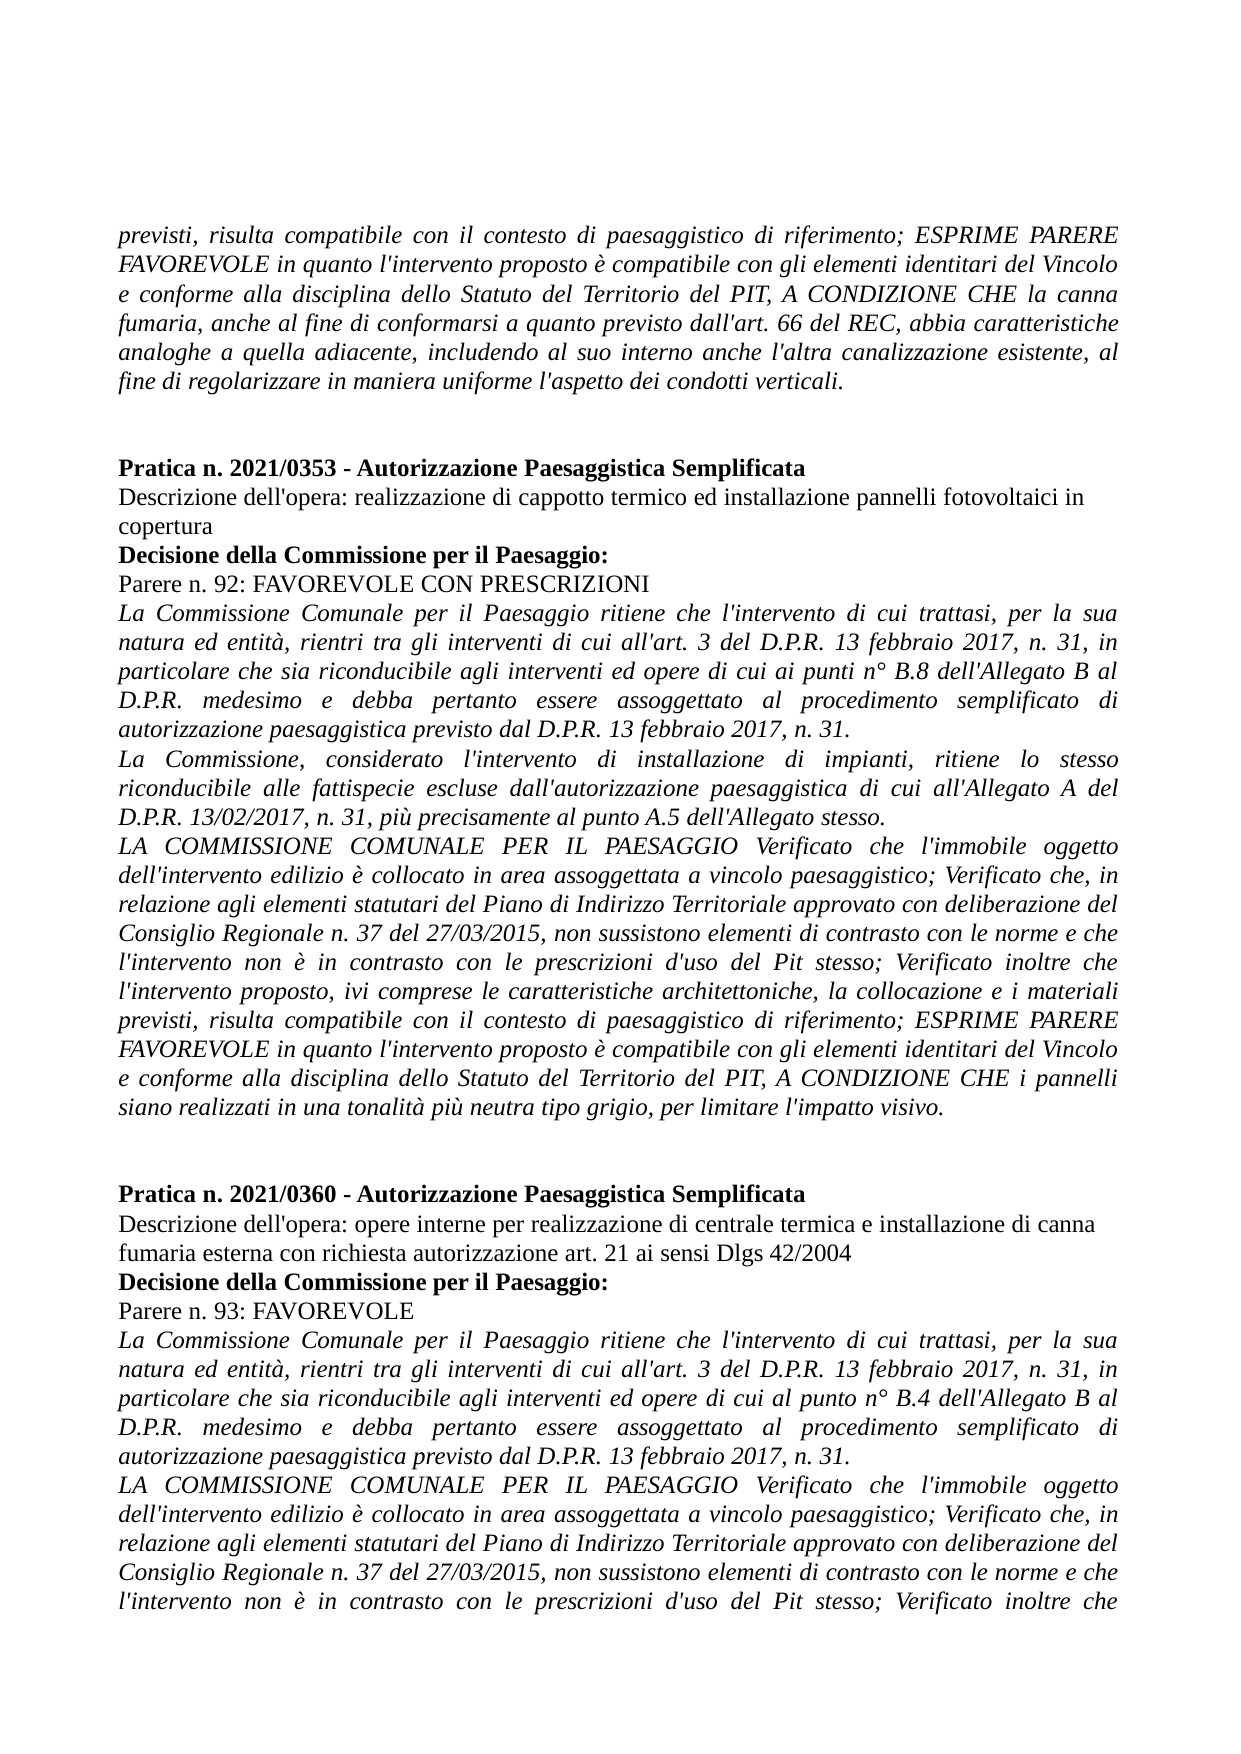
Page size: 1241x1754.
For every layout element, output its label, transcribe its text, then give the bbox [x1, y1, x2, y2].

text Pratica n. 2021/0360 - Autorizzazione Paesaggistica Semplificata [118, 1179, 1122, 1208]
text Decisione della Commissione per il Paesaggio: [118, 540, 1122, 569]
text Parere n. 93: FAVOREVOLE [118, 1296, 1122, 1325]
text Descrizione dell'opera: realizzazione di cappotto termico ed installazione pannelli fotovoltaici in copertura [118, 482, 1122, 540]
text Descrizione dell'opera: opere interne per realizzazione di centrale termica e installazione di canna fumaria esterna con richiesta autorizzazione art. 21 ai sensi Dlgs 42/2004 [118, 1208, 1122, 1267]
text Pratica n. 2021/0353 - Autorizzazione Paesaggistica Semplificata [118, 453, 1122, 482]
text La Commissione Comunale per il Paesaggio ritiene che l'intervento di cui trattasi, per la sua natura ed entità, rientri tra gli interventi di cui all'art. 3 del D.P.R. 13 febbraio 2017, n. 31, in particolare che sia riconducibile agli interventi ed opere di cui ai punti n° B.8 dell'Allegato B al D.P.R. medesimo e debba pertanto essere assoggettato al procedimento semplificato di autorizzazione paesaggistica previsto dal D.P.R. 13 febbraio 2017, n. 31. [118, 598, 1122, 743]
text La Commissione Comunale per il Paesaggio ritiene che l'intervento di cui trattasi, per la sua natura ed entità, rientri tra gli interventi di cui all'art. 3 del D.P.R. 13 febbraio 2017, n. 31, in particolare che sia riconducibile agli interventi ed opere di cui al punto n° B.4 dell'Allegato B al D.P.R. medesimo e debba pertanto essere assoggettato al procedimento semplificato di autorizzazione paesaggistica previsto dal D.P.R. 13 febbraio 2017, n. 31. [118, 1325, 1122, 1470]
text LA COMMISSIONE COMUNALE PER IL PAESAGGIO Verificato che l'immobile oggetto dell'intervento edilizio è collocato in area assoggettata a vincolo paesaggistico; Verificato che, in relazione agli elementi statutari del Piano di Indirizzo Territoriale approvato con deliberazione del Consiglio Regionale n. 37 del 27/03/2015, non sussistono elementi di contrasto con le norme e che l'intervento non è in contrasto con le prescrizioni d'uso del Pit stesso; Verificato inoltre che l'intervento proposto, ivi comprese le caratteristiche architettoniche, la collocazione e i materiali previsti, risulta compatibile con il contesto di paesaggistico di riferimento; ESPRIME PARERE FAVOREVOLE in quanto l'intervento proposto è compatibile con gli elementi identitari del Vincolo e conforme alla disciplina dello Statuto del Territorio del PIT, A CONDIZIONE CHE i pannelli siano realizzati in una tonalità più neutra tipo grigio, per limitare l'impatto visivo. [118, 831, 1122, 1121]
text Decisione della Commissione per il Paesaggio: [118, 1267, 1122, 1296]
text LA COMMISSIONE COMUNALE PER IL PAESAGGIO Verificato che l'immobile oggetto dell'intervento edilizio è collocato in area assoggettata a vincolo paesaggistico; Verificato che, in relazione agli elementi statutari del Piano di Indirizzo Territoriale approvato con deliberazione del Consiglio Regionale n. 37 del 27/03/2015, non sussistono elementi di contrasto con le norme e che l'intervento non è in contrasto con le prescrizioni d'uso del Pit stesso; Verificato inoltre che [118, 1470, 1122, 1615]
text Parere n. 92: FAVOREVOLE CON PRESCRIZIONI [118, 569, 1122, 598]
text previsti, risulta compatibile con il contesto di paesaggistico di riferimento; ESPRIME PARERE FAVOREVOLE in quanto l'intervento proposto è compatibile con gli elementi identitari del Vincolo e conforme alla disciplina dello Statuto del Territorio del PIT, A CONDIZIONE CHE la canna fumaria, anche al fine di conformarsi a quanto previsto dall'art. 66 del REC, abbia caratteristiche analoghe a quella adiacente, includendo al suo interno anche l'altra canalizzazione esistente, al fine di regolarizzare in maniera uniforme l'aspetto dei condotti verticali. [118, 220, 1122, 395]
text La Commissione, considerato l'intervento di installazione di impianti, ritiene lo stesso riconducibile alle fattispecie escluse dall'autorizzazione paesaggistica di cui all'Allegato A del D.P.R. 13/02/2017, n. 31, più precisamente al punto A.5 dell'Allegato stesso. [118, 743, 1122, 831]
